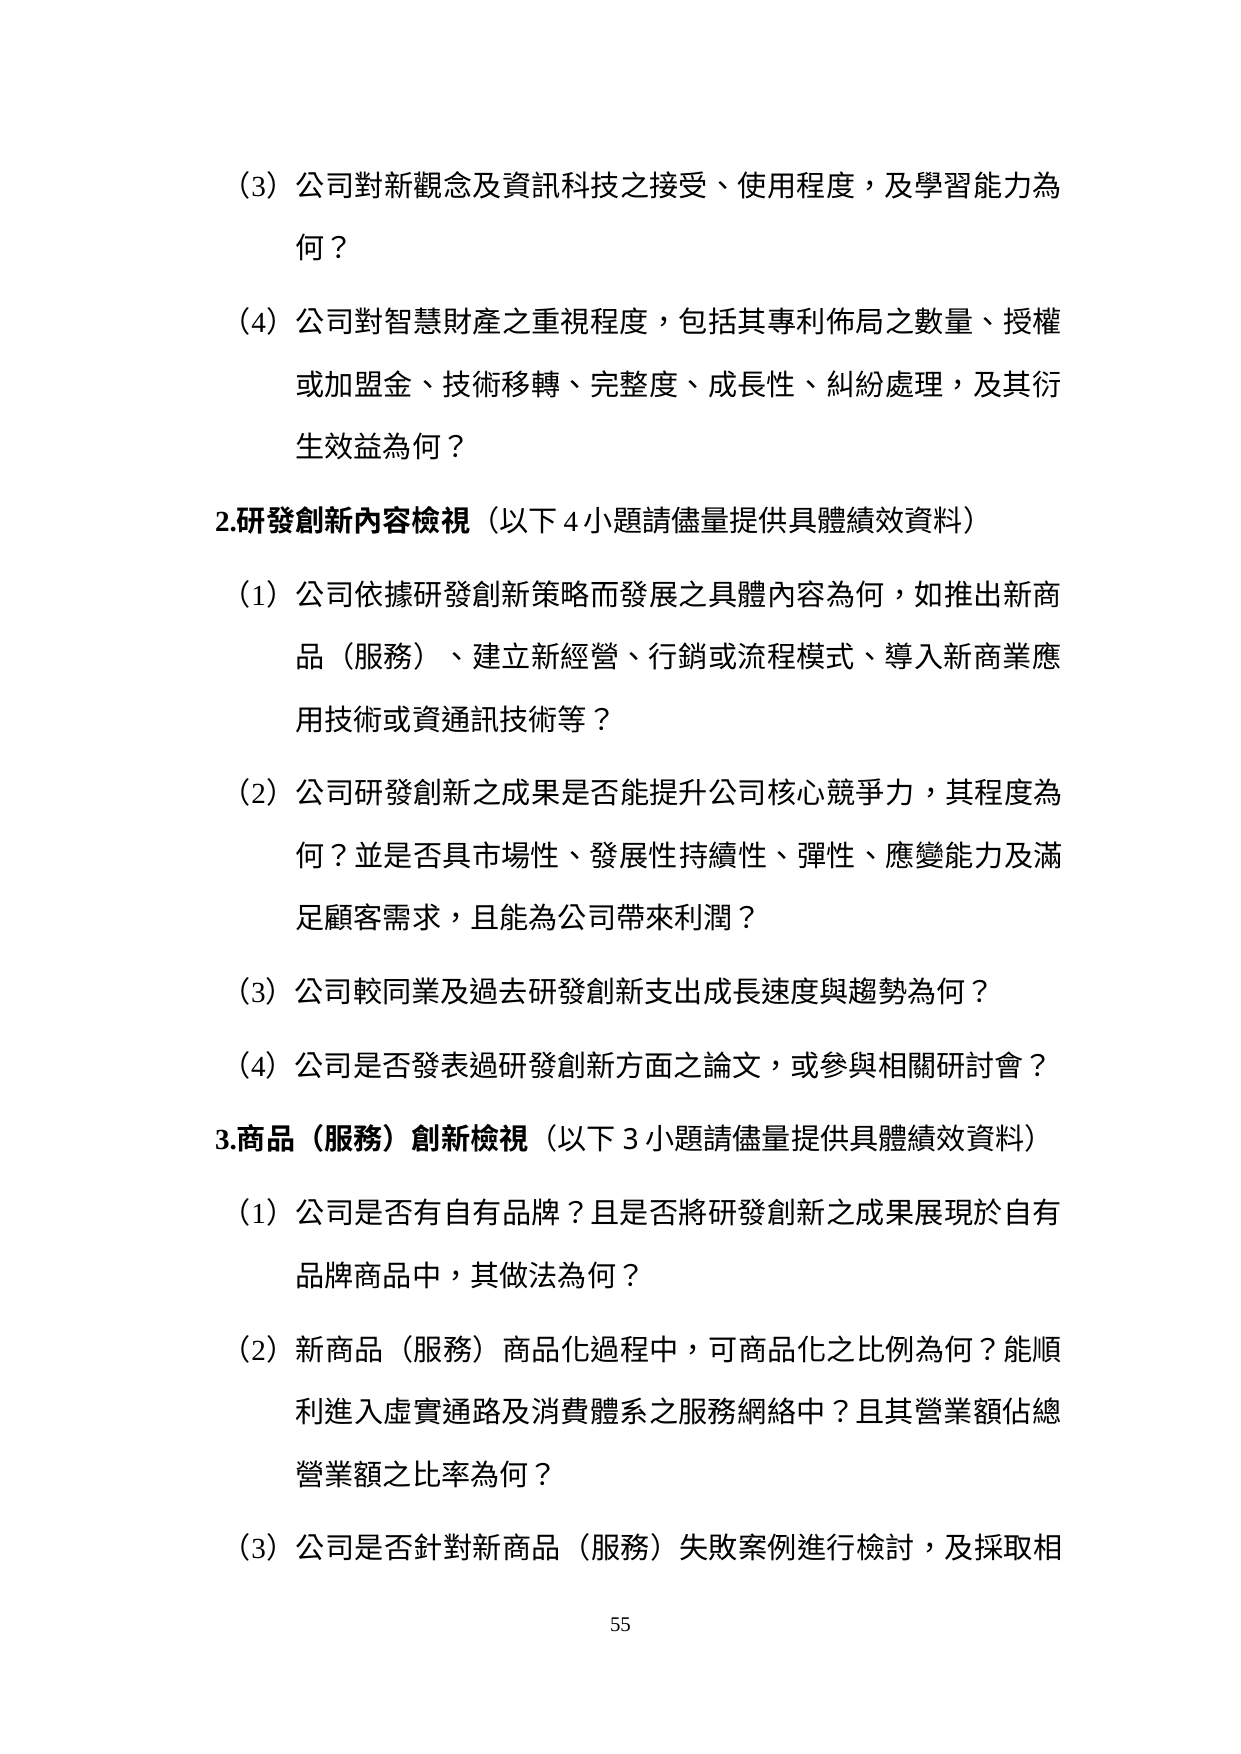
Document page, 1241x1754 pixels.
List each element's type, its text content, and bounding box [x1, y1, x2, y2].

text （2）公司研發創新之成果是否能提升公司核心競爭力，其程度為何？並是否具市場性、發展性持續性、彈性、應變能力及滿足顧客需求，且能為公司帶來利潤？ [222, 749, 1063, 937]
text （3）公司對新觀念及資訊科技之接受、使用程度，及學習能力為何？ [222, 142, 1063, 267]
text （1）公司依據研發創新策略而發展之具體內容為何，如推出新商品（服務）、建立新經營、行銷或流程模式、導入新商業應用技術或資通訊技術等？ [222, 551, 1063, 738]
text 2.研發創新內容檢視（以下4小題請儘量提供具體績效資料） [215, 477, 1063, 539]
text （4）公司是否發表過研發創新方面之論文，或參與相關研討會？ [222, 1022, 1063, 1084]
text （4）公司對智慧財產之重視程度，包括其專利佈局之數量、授權或加盟金、技術移轉、完整度、成長性、糾紛處理，及其衍生效益為何？ [222, 278, 1063, 466]
text （3）公司是否針對新商品（服務）失敗案例進行檢討，及採取相 [222, 1504, 1063, 1567]
text （2）新商品（服務）商品化過程中，可商品化之比例為何？能順利進入虛實通路及消費體系之服務網絡中？且其營業額佔總營業額之比率為何？ [222, 1306, 1063, 1493]
text 3.商品（服務）創新檢視（以下3小題請儘量提供具體績效資料） [215, 1096, 1063, 1158]
text （1）公司是否有自有品牌？且是否將研發創新之成果展現於自有品牌商品中，其做法為何？ [222, 1169, 1063, 1294]
text （3）公司較同業及過去研發創新支出成長速度與趨勢為何？ [222, 948, 1063, 1011]
